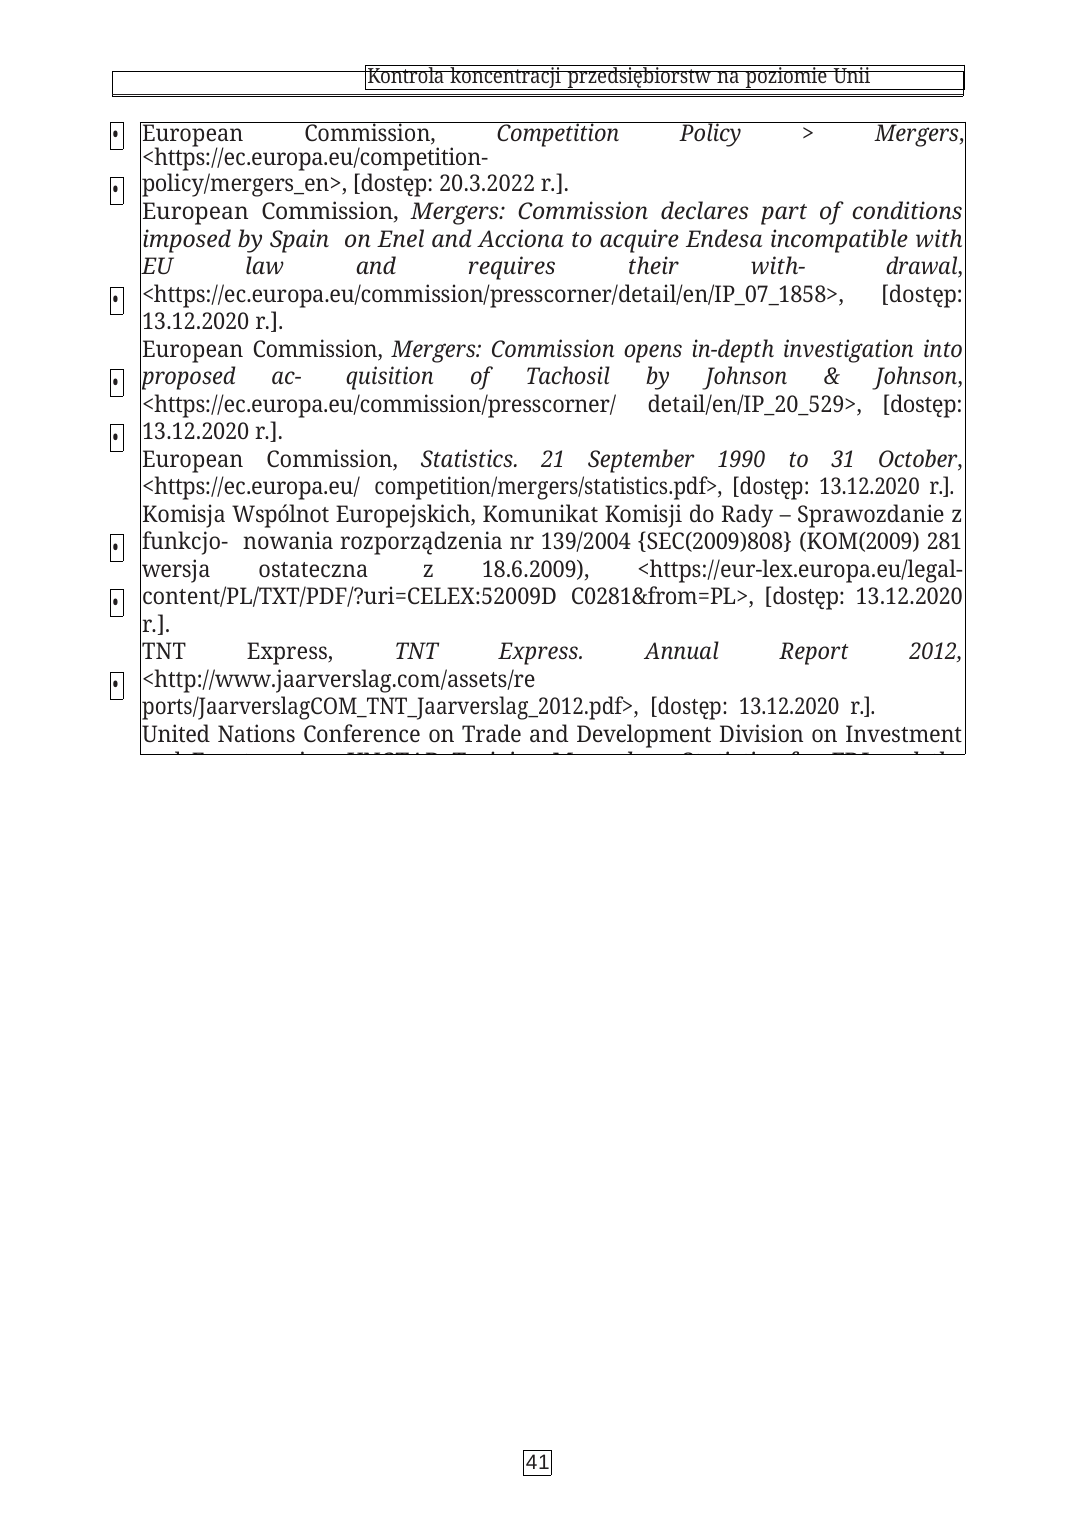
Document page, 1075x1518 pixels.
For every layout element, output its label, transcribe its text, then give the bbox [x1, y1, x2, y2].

text Kontrola koncentracji przedsiębiorstw na poziomie Unii Europejskiej… [367, 66, 964, 71]
text • [112, 370, 123, 395]
text Kontrola koncentracji przedsiębiorstw na poziomie Unii Europejskiej… [367, 72, 963, 89]
text United Nations Conference on Trade and Development Division on Investment and En- terprise, UNCTAD Training Manual on Statistics for FDI and the Operations of TNC’s. Vol- ume I FDI Flows and Stocks, New York and Geneva 2009. [142, 720, 963, 754]
text 41 [526, 1451, 551, 1474]
text • [112, 123, 123, 148]
text • [112, 590, 123, 615]
text policy/mergers_en>, [dostęp: 20.3.2022 r.]. [142, 170, 964, 197]
text • [112, 673, 123, 698]
text • [112, 178, 123, 203]
text European Commission, Mergers: Commission declares part of conditions imposed by Spain on Enel and Acciona to acquire Endesa incompatible with EU law and requires their with- drawal, <https://ec.europa.eu/commission/presscorner/detail/en/IP_07_1858>, [dostęp: 13.12.2020 r.]. [142, 198, 963, 335]
text TNT Express, TNT Express. Annual Report 2012, <http://www.jaarverslag.com/assets/re ports/JaarverslagCOM_TNT_Jaarverslag_2012.pdf>, [dostęp: 13.12.2020 r.]. [142, 638, 963, 720]
text Komisja Wspólnot Europejskich, Komunikat Komisji do Rady – Sprawozdanie z funkcjo- nowania rozporządzenia nr 139/2004 {SEC(2009)808} (KOM(2009) 281 wersja ostateczna z 18.6.2009), <https://eur-lex.europa.eu/legal-content/PL/TXT/PDF/?uri=CELEX:52009D C0281&from=PL>, [dostęp: 13.12.2020 r.]. [142, 500, 963, 638]
text • [112, 288, 123, 313]
text European Commission, Statistics. 21 September 1990 to 31 October, <https://ec.europa.eu/ competition/mergers/statistics.pdf>, [dostęp: 13.12.2020 r.]. [142, 445, 963, 500]
text European Commission, Competition Policy > Mergers, <https://ec.europa.eu/competition- [142, 123, 964, 170]
text • [112, 425, 123, 450]
text European Commission, Mergers: Commission opens in-depth investigation into proposed ac- quisition of Tachosil by Johnson & Johnson, <https://ec.europa.eu/commission/presscorner/ detail/en/IP_20_529>, [dostęp: 13.12.2020 r.]. [142, 335, 963, 445]
text • [112, 535, 123, 560]
